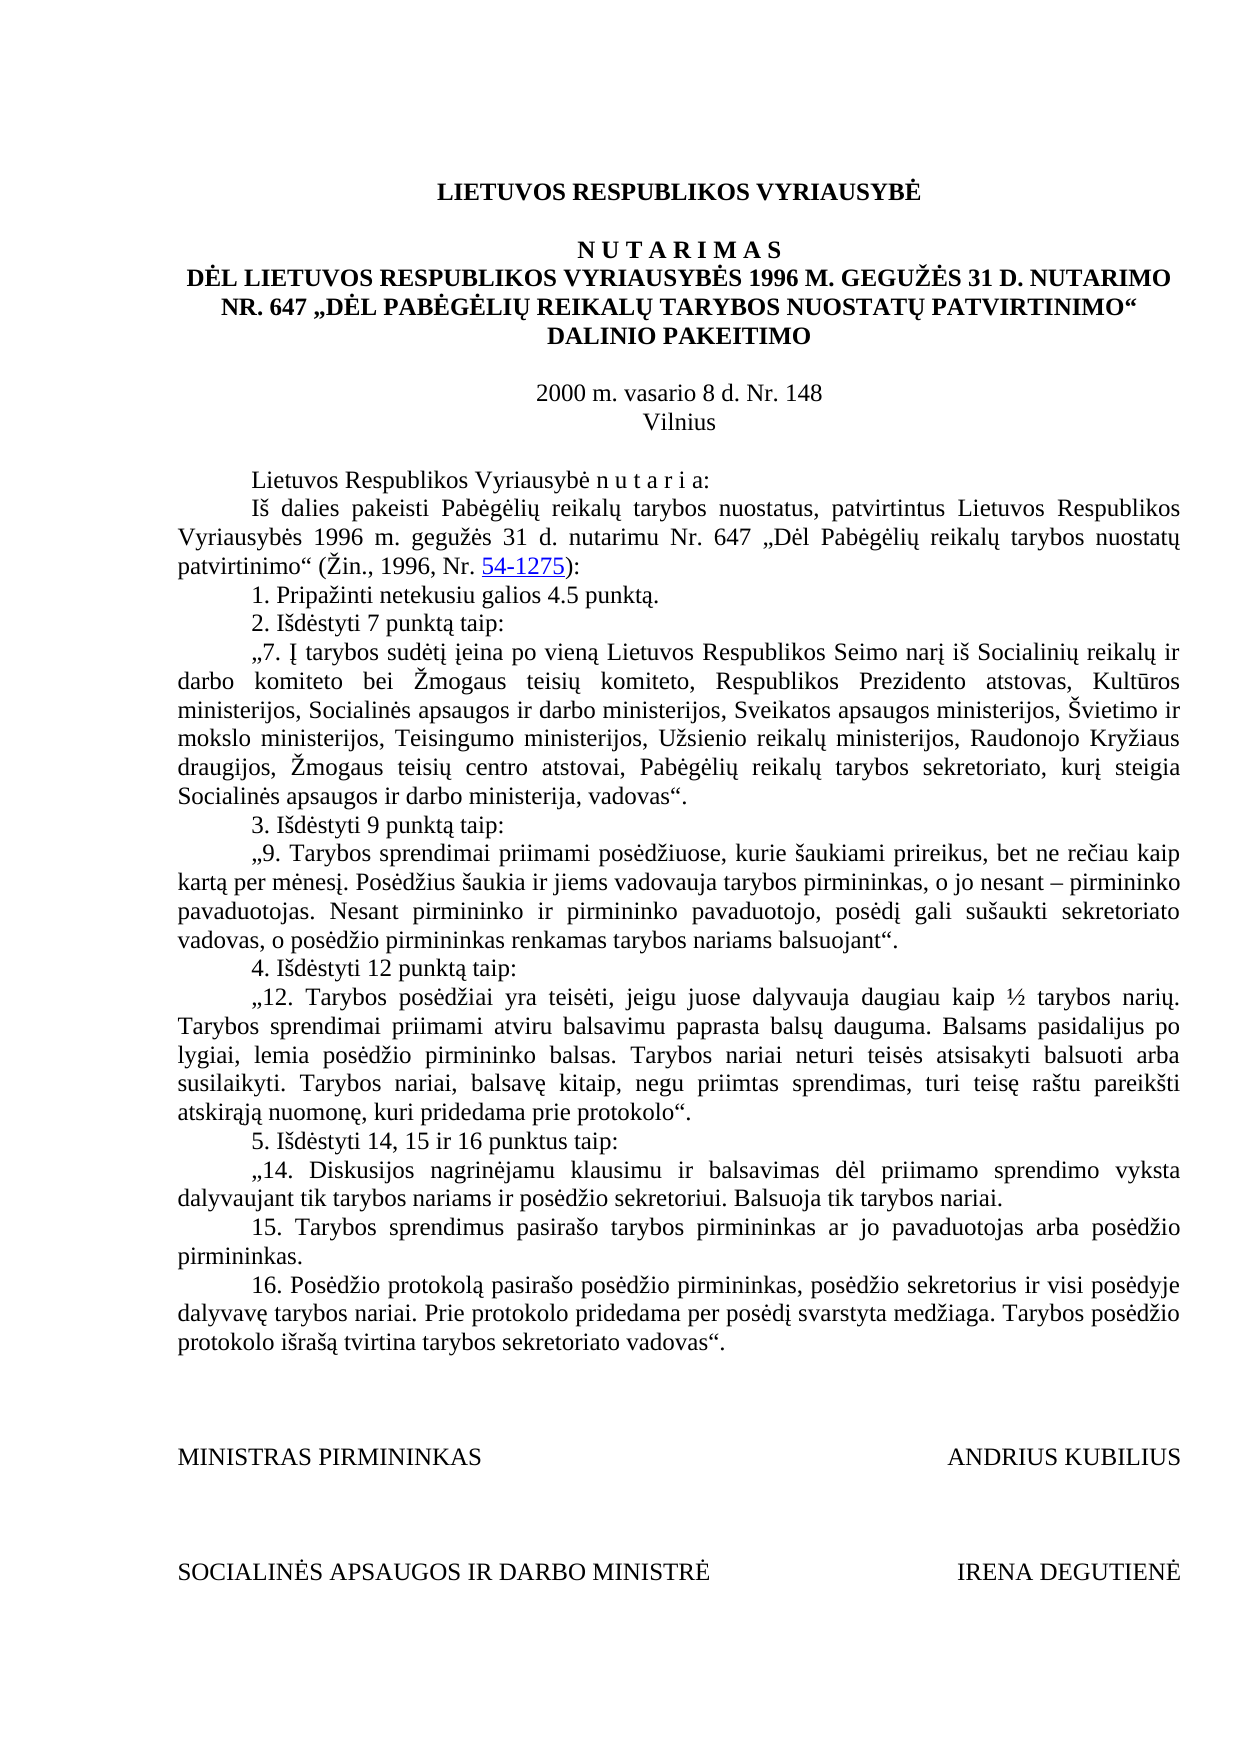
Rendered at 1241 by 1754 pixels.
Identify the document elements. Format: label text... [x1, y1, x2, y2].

text 5. Išdėstyti 14, 15 ir 16 punktus taip: [177, 1126, 1181, 1155]
text 2. Išdėstyti 7 punktą taip: [177, 608, 1181, 637]
text 4. Išdėstyti 12 punktą taip: [177, 953, 1181, 982]
text 2000 m. vasario 8 d. Nr. 148 [177, 378, 1181, 407]
text Vilnius [177, 407, 1181, 436]
text N U T A R I M A S [177, 235, 1181, 263]
text „14. Diskusijos nagrinėjamu klausimu ir balsavimas dėl priimamo sprendimo vyksta dalyvaujant tik tarybos nariams ir posėdžio sekretoriui. Balsuoja tik tarybos nariai. [177, 1155, 1181, 1212]
text LIETUVOS RESPUBLIKOS VYRIAUSYBĖ [177, 177, 1181, 206]
text 3. Išdėstyti 9 punktą taip: [177, 810, 1181, 838]
text Lietuvos Respublikos Vyriausybė nutaria: [177, 465, 1181, 493]
text MINISTRAS PIRMININKAS ANDRIUS KUBILIUS [177, 1442, 1181, 1471]
text Iš dalies pakeisti Pabėgėlių reikalų tarybos nuostatus, patvirtintus Lietuvos Respublikos Vyriausybės 1996 m. gegužės 31 d. nutarimu Nr. 647 „Dėl Pabėgėlių reikalų tarybos nuostatų patvirtinimo“ (Žin., 1996, Nr. 54-1275): [177, 493, 1181, 580]
text „7. Į tarybos sudėtį įeina po vieną Lietuvos Respublikos Seimo narį iš Socialinių reikalų ir darbo komiteto bei Žmogaus teisių komiteto, Respublikos Prezidento atstovas, Kultūros ministerijos, Socialinės apsaugos ir darbo ministerijos, Sveikatos apsaugos ministerijos, Švietimo ir mokslo ministerijos, Teisingumo ministerijos, Užsienio reikalų ministerijos, Raudonojo Kryžiaus draugijos, Žmogaus teisių centro atstovai, Pabėgėlių reikalų tarybos sekretoriato, kurį steigia Socialinės apsaugos ir darbo ministerija, vadovas“. [177, 637, 1181, 810]
text „12. Tarybos posėdžiai yra teisėti, jeigu juose dalyvauja daugiau kaip ½ tarybos narių. Tarybos sprendimai priimami atviru balsavimu paprasta balsų dauguma. Balsams pasidalijus po lygiai, lemia posėdžio pirmininko balsas. Tarybos nariai neturi teisės atsisakyti balsuoti arba susilaikyti. Tarybos nariai, balsavę kitaip, negu priimtas sprendimas, turi teisę raštu pareikšti atskirąją nuomonę, kuri pridedama prie protokolo“. [177, 982, 1181, 1126]
text DĖL LIETUVOS RESPUBLIKOS VYRIAUSYBĖS 1996 M. GEGUŽĖS 31 D. NUTARIMO NR. 647 „DĖL PABĖGĖLIŲ REIKALŲ TARYBOS NUOSTATŲ PATVIRTINIMO“ DALINIO PAKEITIMO [177, 263, 1181, 350]
text „9. Tarybos sprendimai priimami posėdžiuose, kurie šaukiami prireikus, bet ne rečiau kaip kartą per mėnesį. Posėdžius šaukia ir jiems vadovauja tarybos pirmininkas, o jo nesant – pirmininko pavaduotojas. Nesant pirmininko ir pirmininko pavaduotojo, posėdį gali sušaukti sekretoriato vadovas, o posėdžio pirmininkas renkamas tarybos nariams balsuojant“. [177, 838, 1181, 953]
text 15. Tarybos sprendimus pasirašo tarybos pirmininkas ar jo pavaduotojas arba posėdžio pirmininkas. [177, 1212, 1181, 1270]
text 1. Pripažinti netekusiu galios 4.5 punktą. [177, 580, 1181, 608]
text SOCIALINĖS APSAUGOS IR DARBO MINISTRĖ IRENA DEGUTIENĖ [177, 1557, 1181, 1586]
text 16. Posėdžio protokolą pasirašo posėdžio pirmininkas, posėdžio sekretorius ir visi posėdyje dalyvavę tarybos nariai. Prie protokolo pridedama per posėdį svarstyta medžiaga. Tarybos posėdžio protokolo išrašą tvirtina tarybos sekretoriato vadovas“. [177, 1270, 1181, 1356]
